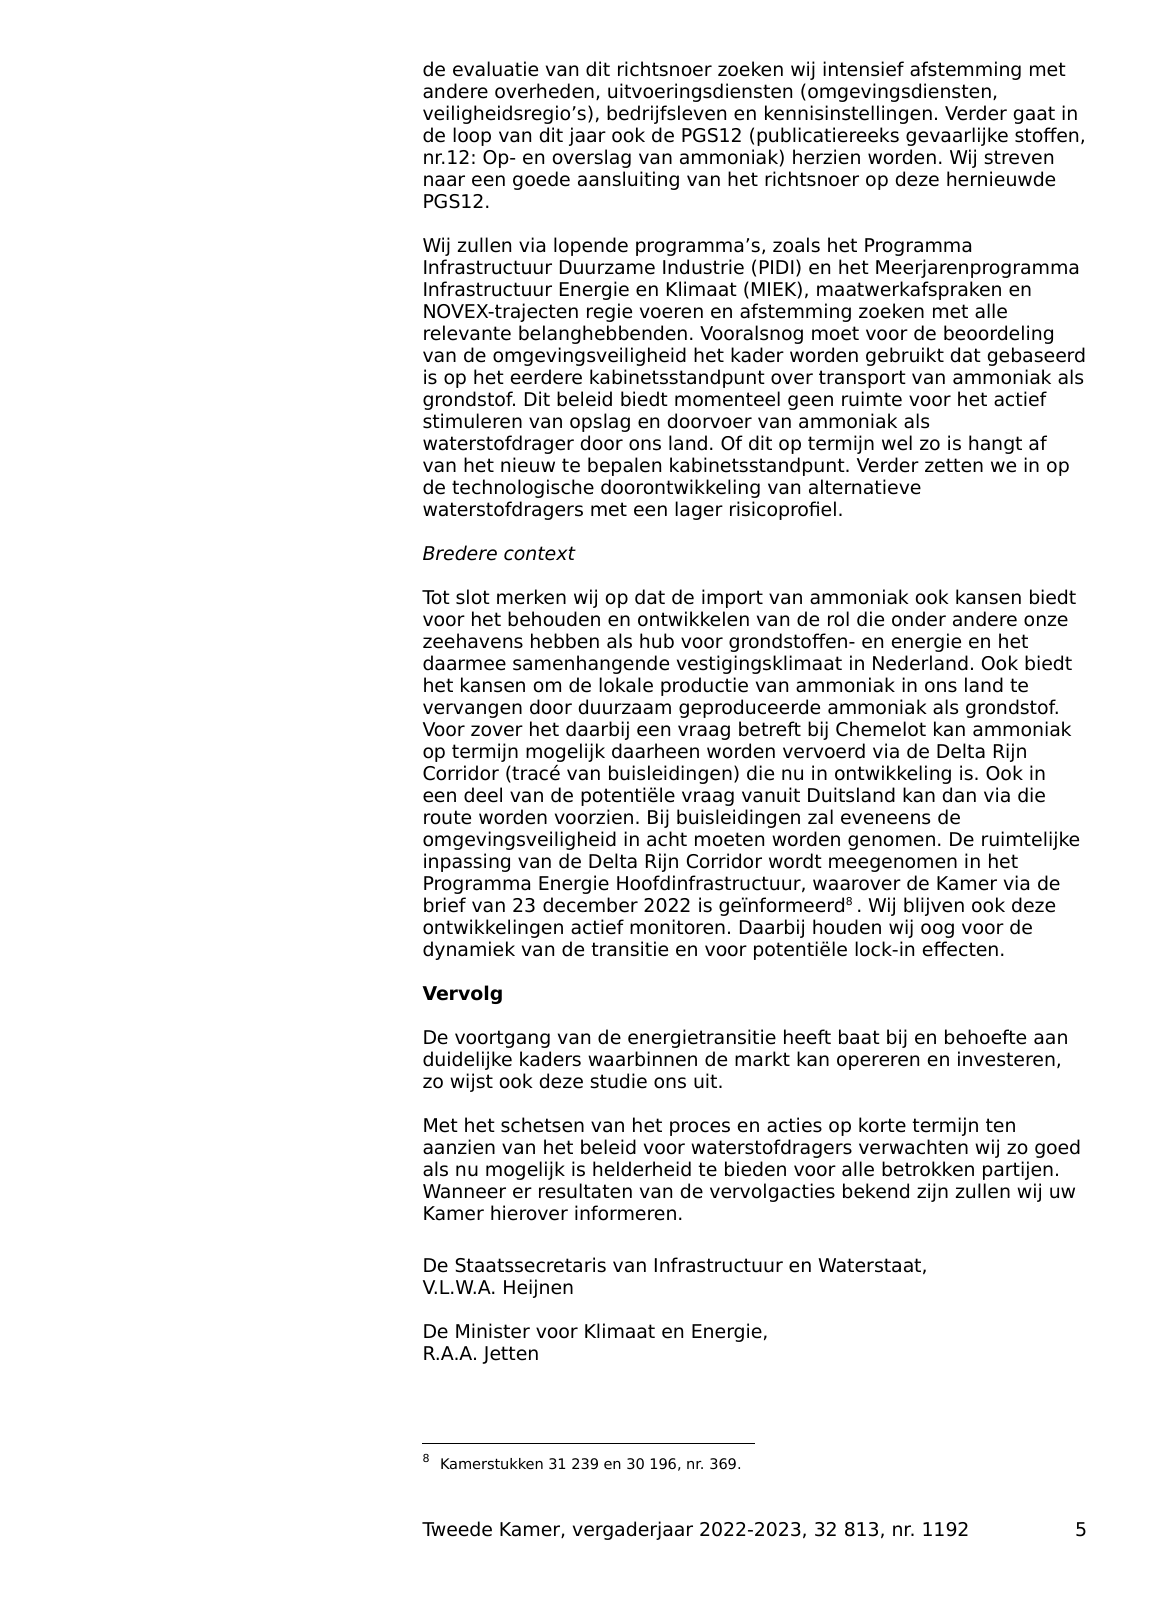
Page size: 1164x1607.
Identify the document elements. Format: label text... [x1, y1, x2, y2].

text De Minister voor Klimaat en Energie, R.A.A. Jetten [422, 1321, 1087, 1365]
text Met het schetsen van het proces en acties op korte termijn ten aanzien van het beleid voor waterstofdragers verwachten wij zo goed als nu mogelijk is helderheid te bieden voor alle betrokken partijen. Wanneer er resultaten van de vervolgacties bekend zijn zullen wij uw Kamer hierover informeren. [422, 1115, 1087, 1225]
subtitle Bredere context [422, 543, 1087, 565]
text Wij zullen via lopende programma’s, zoals het Programma Infrastructuur Duurzame Industrie (PIDI) en het Meerjarenprogramma Infrastructuur Energie en Klimaat (MIEK), maatwerkafspraken en NOVEX-trajecten regie voeren en afstemming zoeken met alle relevante belanghebbenden. Vooralsnog moet voor de beoordeling van de omgevingsveiligheid het kader worden gebruikt dat gebaseerd is op het eerdere kabinetsstandpunt over transport van ammoniak als grondstof. Dit beleid biedt momenteel geen ruimte voor het actief stimuleren van opslag en doorvoer van ammoniak als waterstofdrager door ons land. Of dit op termijn wel zo is hangt af van het nieuw te bepalen kabinetsstandpunt. Verder zetten we in op de technologische doorontwikkeling van alternatieve waterstofdragers met een lager risicoprofiel. [422, 235, 1087, 521]
text Tot slot merken wij op dat de import van ammoniak ook kansen biedt voor het behouden en ontwikkelen van de rol die onder andere onze zeehavens hebben als hub voor grondstoffen- en energie en het daarmee samenhangende vestigingsklimaat in Nederland. Ook biedt het kansen om de lokale productie van ammoniak in ons land te vervangen door duurzaam geproduceerde ammoniak als grondstof. Voor zover het daarbij een vraag betreft bij Chemelot kan ammoniak op termijn mogelijk daarheen worden vervoerd via de Delta Rijn Corridor (tracé van buisleidingen) die nu in ontwikkeling is. Ook in een deel van de potentiële vraag vanuit Duitsland kan dan via die route worden voorzien. Bij buisleidingen zal eveneens de omgevingsveiligheid in acht moeten worden genomen. De ruimtelijke inpassing van de Delta Rijn Corridor wordt meegenomen in het Programma Energie Hoofdinfrastructuur, waarover de Kamer via de brief van 23 december 2022 is geïnformeerd. Wij blijven ook deze ontwikkelingen actief monitoren. Daarbij houden wij oog voor de dynamiek van de transitie en voor potentiële lock-in effecten. [422, 587, 1087, 961]
text de evaluatie van dit richtsnoer zoeken wij intensief afstemming met andere overheden, uitvoeringsdiensten (omgevingsdiensten, veiligheidsregio’s), bedrijfsleven en kennisinstellingen. Verder gaat in de loop van dit jaar ook de PGS12 (publicatiereeks gevaarlijke stoffen, nr.12: Op- en overslag van ammoniak) herzien worden. Wij streven naar een goede aansluiting van het richtsnoer op deze hernieuwde PGS12. [422, 59, 1087, 213]
subtitle Vervolg [422, 983, 1087, 1005]
text De voortgang van de energietransitie heeft baat bij en behoefte aan duidelijke kaders waarbinnen de markt kan opereren en investeren, zo wijst ook deze studie ons uit. [422, 1027, 1087, 1093]
text Kamerstukken 31 239 en 30 196, nr. 369. [422, 1452, 1087, 1474]
text De Staatssecretaris van Infrastructuur en Waterstaat, V.L.W.A. Heijnen [422, 1255, 1087, 1299]
